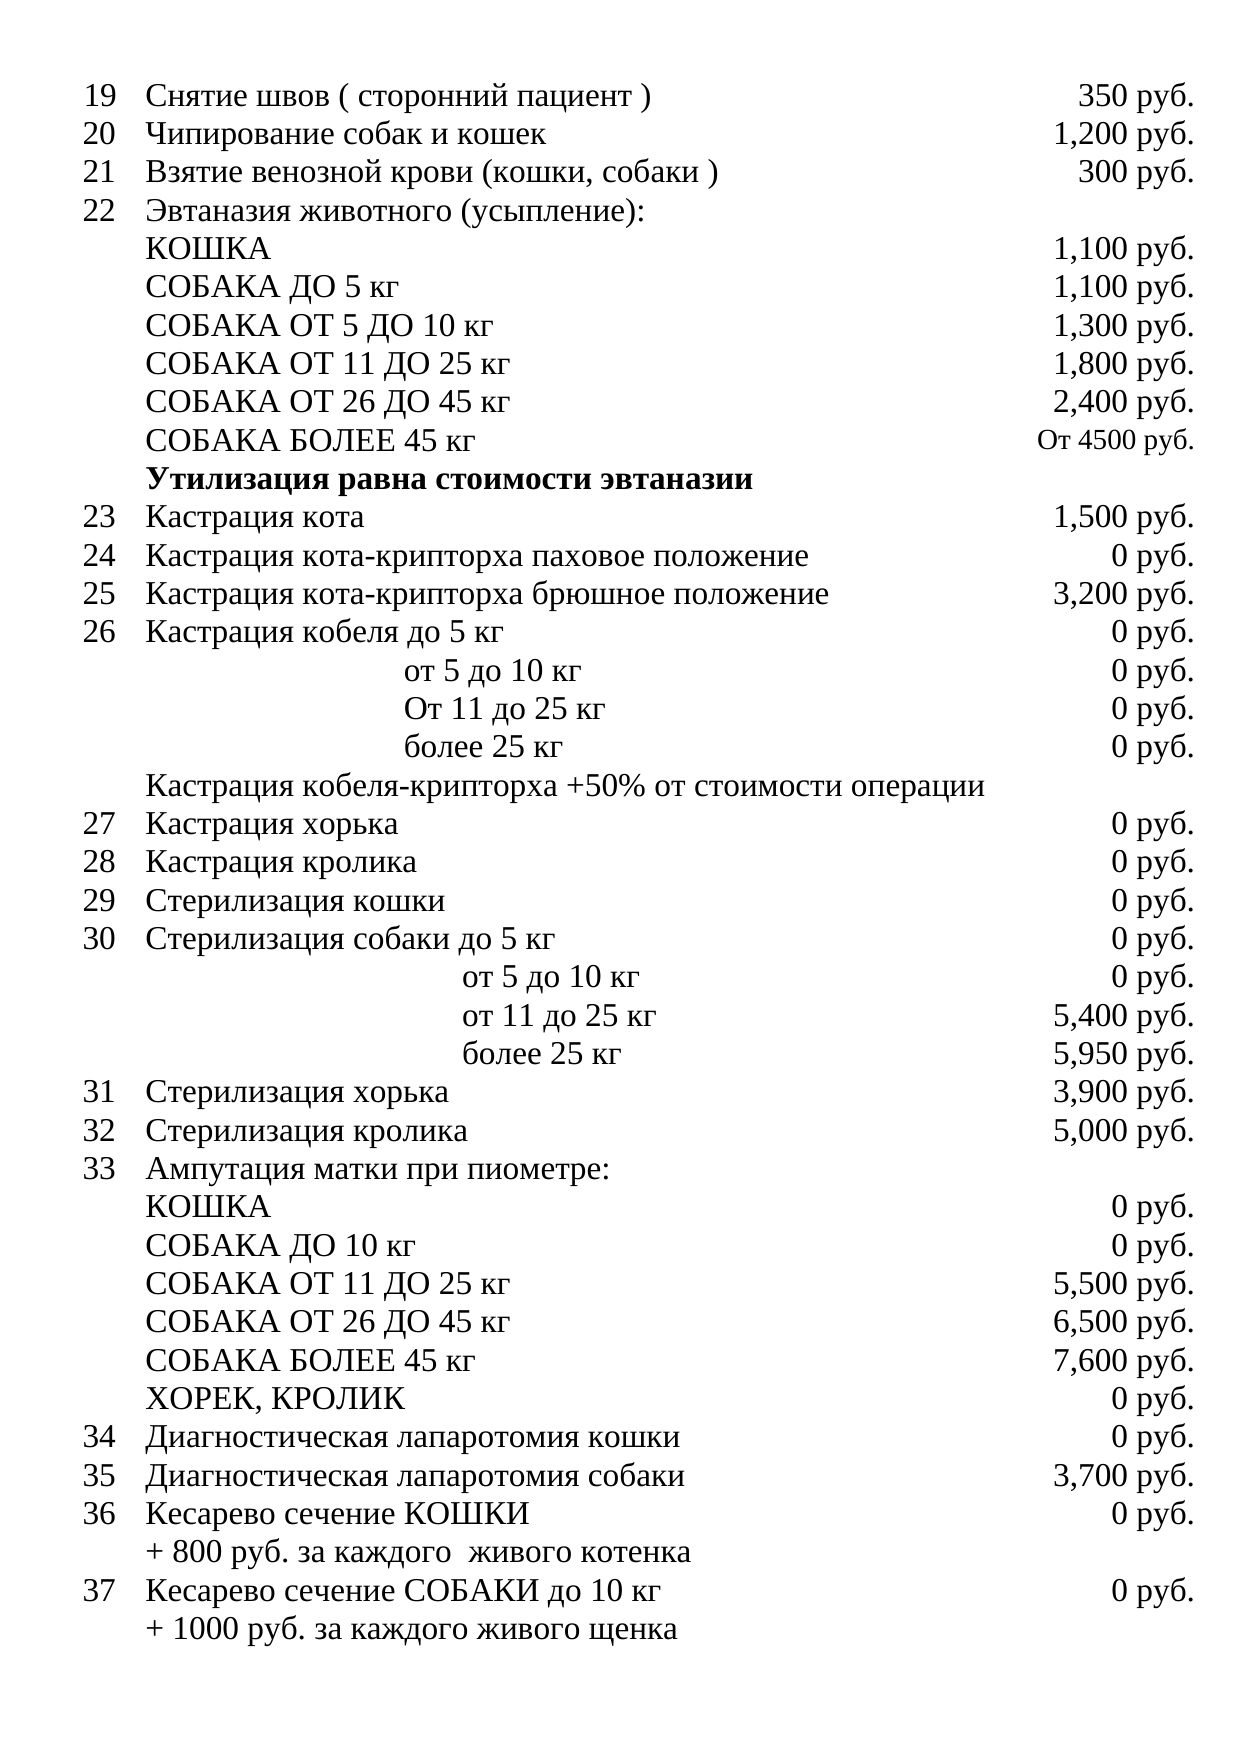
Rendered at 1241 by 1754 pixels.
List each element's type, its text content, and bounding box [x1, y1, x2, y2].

table_cell 33 [64, 1148, 134, 1187]
table_cell Чипирование собак и кошек [134, 113, 1020, 152]
table_cell 1 500 руб. [1020, 497, 1206, 535]
table_cell 3300 руб.* [1020, 1493, 1206, 1532]
table_cell Эвтаназия животного (усыпление): [134, 190, 1020, 228]
table_cell 4950 руб.* [1020, 1570, 1206, 1608]
table_cell [64, 1263, 134, 1302]
table_cell 350 руб. [1020, 75, 1206, 113]
table_cell 34 [64, 1417, 134, 1455]
table_cell 1 100 руб. [1020, 267, 1206, 305]
table_cell СОБАКА ОТ 5 ДО 10 кг [134, 305, 1020, 343]
table_cell [1020, 190, 1206, 228]
table_cell [64, 420, 134, 458]
table_cell СОБАКА ДО 10 кг [134, 1225, 1020, 1263]
table_cell 4950 руб.* [1020, 1225, 1206, 1263]
table_cell Кастрация кобеля до 5 кг [134, 612, 1020, 650]
table_cell [1020, 1532, 1206, 1570]
table_cell [64, 1532, 134, 1570]
table_cell 300 руб. [1020, 152, 1206, 190]
table_cell Кастрация кролика [134, 842, 1020, 880]
table_cell 32 [64, 1110, 134, 1148]
table_cell [64, 228, 134, 267]
table_cell [1020, 765, 1206, 803]
table_cell ХОРЕК, КРОЛИК [134, 1378, 1020, 1417]
table_cell 5000 руб.* [1020, 1378, 1206, 1417]
table_cell 24 [64, 535, 134, 573]
table_cell 7 600 руб. [1020, 1340, 1206, 1378]
table_cell 1 100 руб. [1020, 228, 1206, 267]
table_cell 19 [64, 75, 134, 113]
table_cell 29 [64, 880, 134, 918]
table_cell [1020, 458, 1206, 497]
table_cell 5 950 руб. [1020, 1033, 1206, 1072]
table_cell СОБАКА ОТ 11 ДО 25 кг [134, 343, 1020, 382]
table_cell Диагностическая лапаротомия кошки [134, 1417, 1020, 1455]
table_cell [64, 382, 134, 420]
table_cell 2000 руб. [1020, 803, 1206, 842]
table_cell 31 [64, 1072, 134, 1110]
table_cell [64, 1608, 134, 1647]
table_cell 6 500 руб. [1020, 1302, 1206, 1340]
table_cell 5 500 руб. [1020, 1263, 1206, 1302]
table_cell От 4500 руб. [1020, 420, 1206, 458]
table_cell 5 400 руб. [1020, 995, 1206, 1033]
table_cell 26 [64, 612, 134, 650]
table_cell 4300 руб.* [1020, 1187, 1206, 1225]
table_cell [1020, 1148, 1206, 1187]
table_cell [64, 1340, 134, 1378]
table_cell Кесарево сечение СОБАКИ до 10 кг [134, 1570, 1020, 1608]
table_cell 2950 руб. [1020, 880, 1206, 918]
table_cell 2580 руб. [1020, 612, 1206, 650]
table_cell 4400 руб. [1020, 727, 1206, 765]
table_cell Стерилизация кролика [134, 1110, 1020, 1148]
table_cell Кастрация кота-крипторха брюшное положение [134, 573, 1020, 612]
table_cell 28 [64, 842, 134, 880]
table_cell от 5 до 10 кг [134, 650, 1020, 688]
table_cell Снятие швов ( сторонний пациент ) [134, 75, 1020, 113]
table_cell 3 200 руб. [1020, 573, 1206, 612]
table_cell [64, 995, 134, 1033]
table_cell более 25 кг [134, 727, 1020, 765]
table_cell Утилизация равна стоимости эвтаназии [134, 458, 1020, 497]
table_cell КОШКА [134, 228, 1020, 267]
table_cell 2 400 руб. [1020, 382, 1206, 420]
table_cell 30 [64, 918, 134, 957]
table_cell 23 [64, 497, 134, 535]
table_cell Кастрация кота-крипторха паховое положение [134, 535, 1020, 573]
table_cell 4300 руб.* [1020, 957, 1206, 995]
table_cell 1 800 руб. [1020, 343, 1206, 382]
table_cell Диагностическая лапаротомия собаки [134, 1455, 1020, 1493]
table_cell СОБАКА ОТ 11 ДО 25 кг [134, 1263, 1020, 1302]
table_cell [64, 343, 134, 382]
table_cell [64, 1033, 134, 1072]
table_cell 3 900 руб. [1020, 1072, 1206, 1110]
table_cell 1 300 руб. [1020, 305, 1206, 343]
table_cell 37 [64, 1570, 134, 1608]
table_cell [64, 957, 134, 995]
table_cell 25 [64, 573, 134, 612]
table_cell 2950 руб.* [1020, 918, 1206, 957]
table_cell СОБАКА ДО 5 кг [134, 267, 1020, 305]
table_cell СОБАКА БОЛЕЕ 45 кг [134, 420, 1020, 458]
table_cell 2700 руб.* [1020, 1417, 1206, 1455]
table_cell 2530 руб. [1020, 535, 1206, 573]
table_cell Стерилизация кошки [134, 880, 1020, 918]
table_cell 22 [64, 190, 134, 228]
table_cell [64, 1225, 134, 1263]
table_cell [64, 1302, 134, 1340]
table_cell 20 [64, 113, 134, 152]
table_cell 27 [64, 803, 134, 842]
table_cell 1 200 руб. [1020, 113, 1206, 152]
table_cell Кесарево сечение КОШКИ [134, 1493, 1020, 1532]
table_cell СОБАКА БОЛЕЕ 45 кг [134, 1340, 1020, 1378]
table_cell От 11 до 25 кг [134, 688, 1020, 727]
table_cell 2000 руб. [1020, 842, 1206, 880]
table_cell [64, 688, 134, 727]
table_cell Взятие венозной крови (кошки, собаки ) [134, 152, 1020, 190]
table_cell 3 700 руб. [1020, 1455, 1206, 1493]
table_cell 35 [64, 1455, 134, 1493]
table_cell 21 [64, 152, 134, 190]
table_cell Кастрация кобеля-крипторха +50% от стоимости операции [134, 765, 1020, 803]
table_cell [64, 1378, 134, 1417]
table_cell 5 000 руб. [1020, 1110, 1206, 1148]
table_cell [64, 650, 134, 688]
table_cell от 5 до 10 кг [134, 957, 1020, 995]
table_cell + 800 руб. за каждого живого котенка [134, 1532, 1020, 1570]
table_cell КОШКА [134, 1187, 1020, 1225]
table_cell [64, 267, 134, 305]
table_cell + 1000 руб. за каждого живого щенка [134, 1608, 1020, 1647]
table_cell [64, 765, 134, 803]
table_cell Кастрация хорька [134, 803, 1020, 842]
table_cell [64, 458, 134, 497]
table_cell Стерилизация собаки до 5 кг [134, 918, 1020, 957]
table_cell 4100 руб. [1020, 688, 1206, 727]
table_cell СОБАКА ОТ 26 ДО 45 кг [134, 1302, 1020, 1340]
table_cell [64, 305, 134, 343]
table_cell 2970 руб. [1020, 650, 1206, 688]
table_cell СОБАКА ОТ 26 ДО 45 кг [134, 382, 1020, 420]
table_cell Стерилизация хорька [134, 1072, 1020, 1110]
table_cell [64, 727, 134, 765]
table_cell [1020, 1608, 1206, 1647]
table_cell от 11 до 25 кг [134, 995, 1020, 1033]
table_cell [64, 1187, 134, 1225]
table_cell 36 [64, 1493, 134, 1532]
table_cell Ампутация матки при пиометре: [134, 1148, 1020, 1187]
table_cell Кастрация кота [134, 497, 1020, 535]
table_cell более 25 кг [134, 1033, 1020, 1072]
